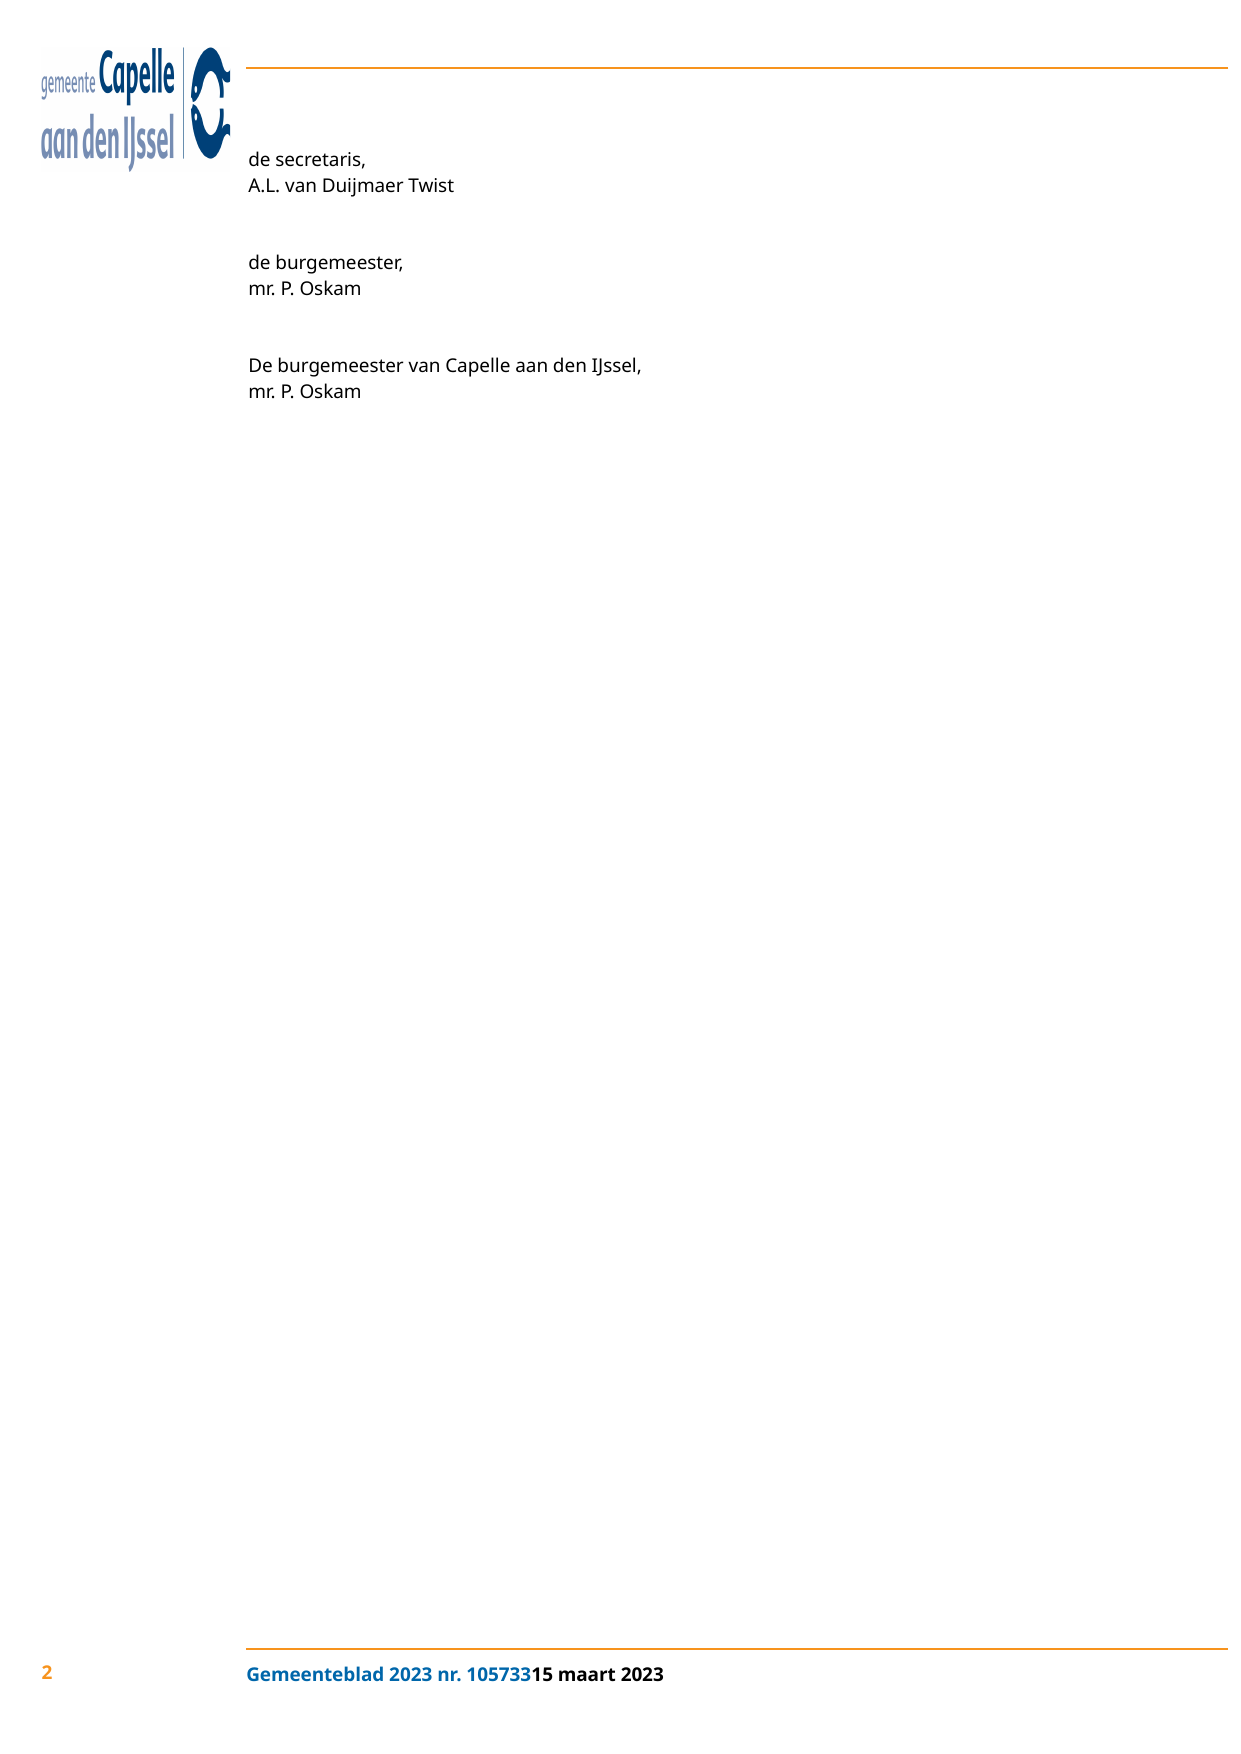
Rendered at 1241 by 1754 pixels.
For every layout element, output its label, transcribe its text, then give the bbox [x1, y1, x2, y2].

text A.L. van Duijmaer Twist [248, 172, 1152, 198]
text de burgemeester, [248, 249, 1152, 275]
text De burgemeester van Capelle aan den IJssel, [248, 352, 1152, 378]
text mr. P. Oskam [248, 275, 1152, 301]
text de secretaris, [248, 146, 1152, 172]
text mr. P. Oskam [248, 378, 1152, 403]
picture [41, 47, 231, 172]
